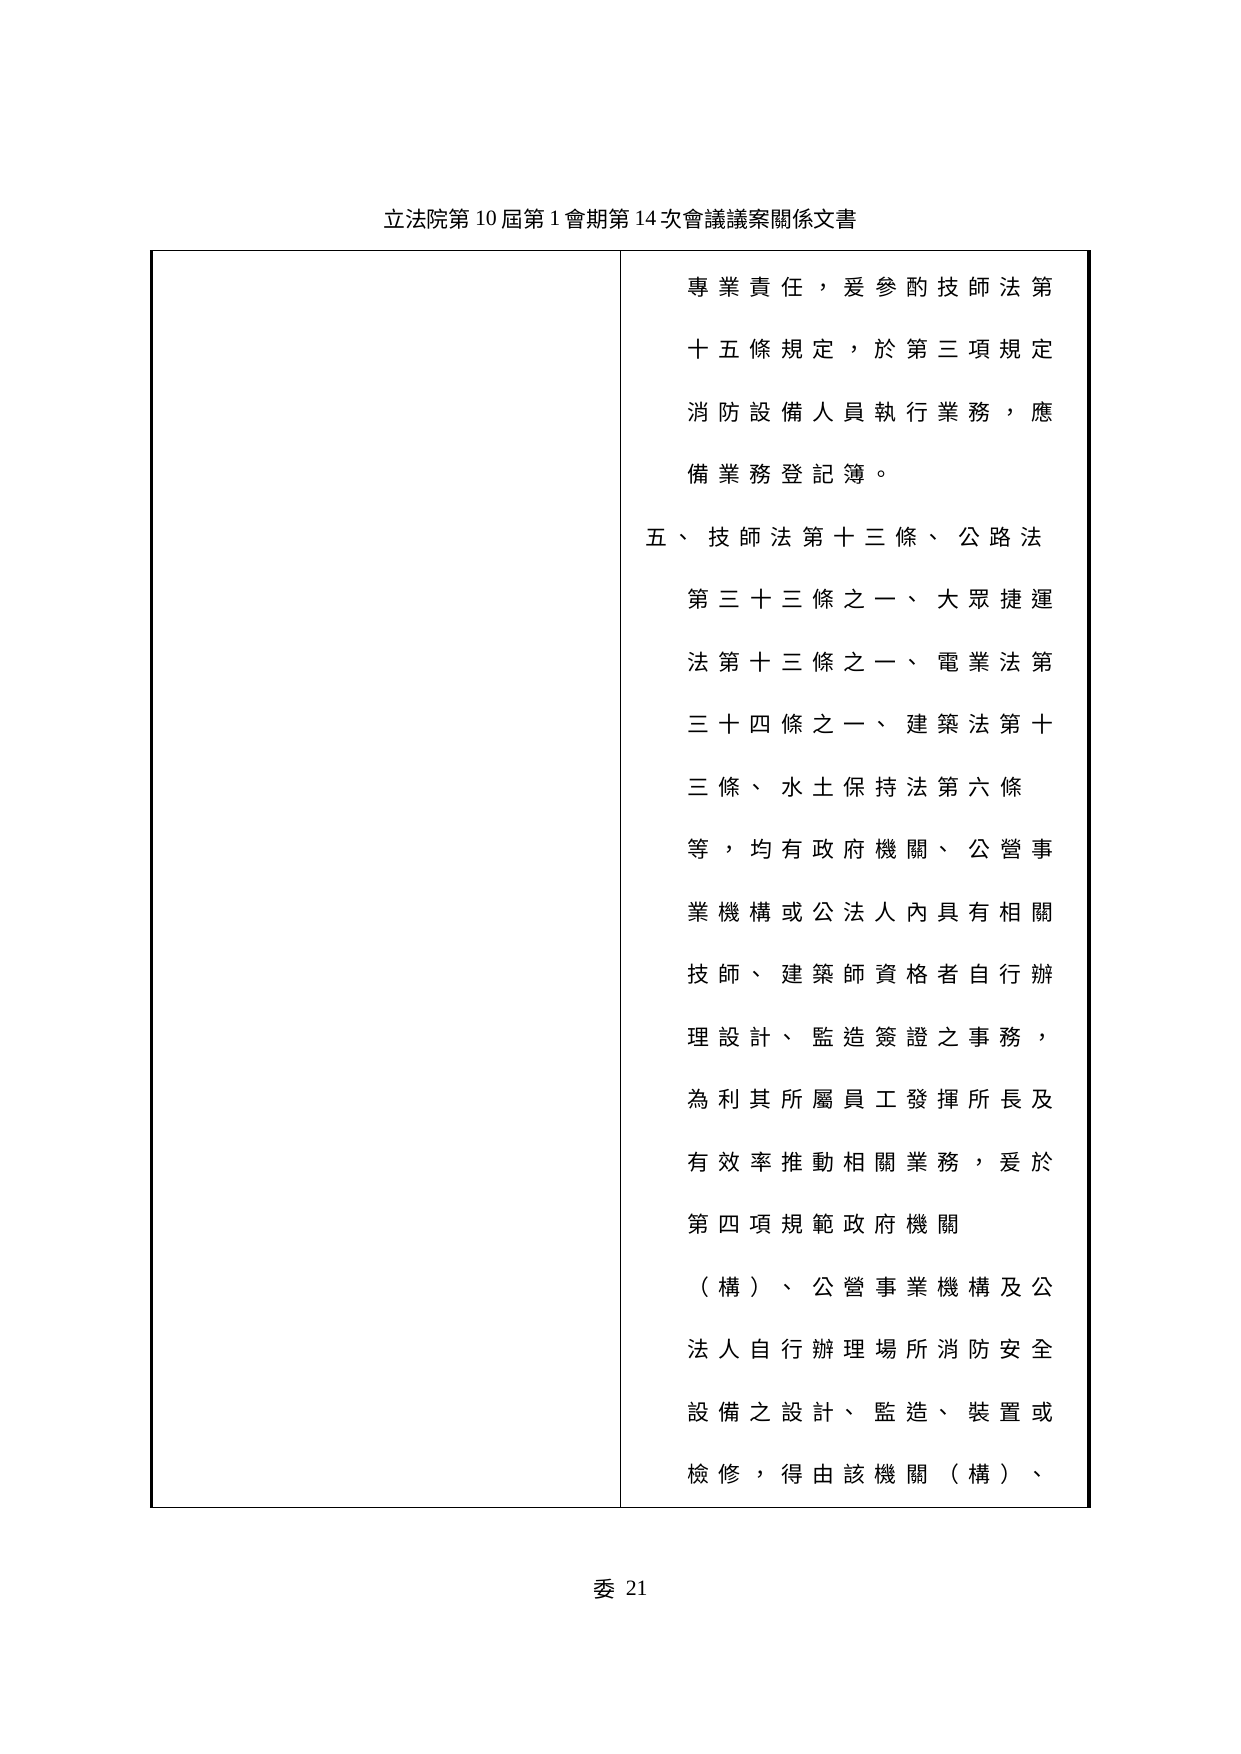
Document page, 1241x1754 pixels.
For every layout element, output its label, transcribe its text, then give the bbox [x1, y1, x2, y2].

table_cell [153, 251, 620, 1507]
table_cell 專業責任，爰參酌技師法第十五條規定，於第三項規定消防設備人員執行業務，應備業務登記簿。 五、技師法第十三條、公路法第三十三條之一、大眾捷運法第十三條之一、電業法第三十四條之一、建築法第十三條、水土保持法第六條等，均有政府機關、公營事業機構或公法人內具有相關技師、建築師資格者自行辦理設計、監造簽證之事務，為利其所屬員工發揮所長及有效率推動相關業務，爰於第四項規範政府機關（構）、公營事業機構及公法人自行辦理場所消防安全設備之設計、監造、裝置或檢修，得由該機關（構）、 [621, 251, 1087, 1507]
